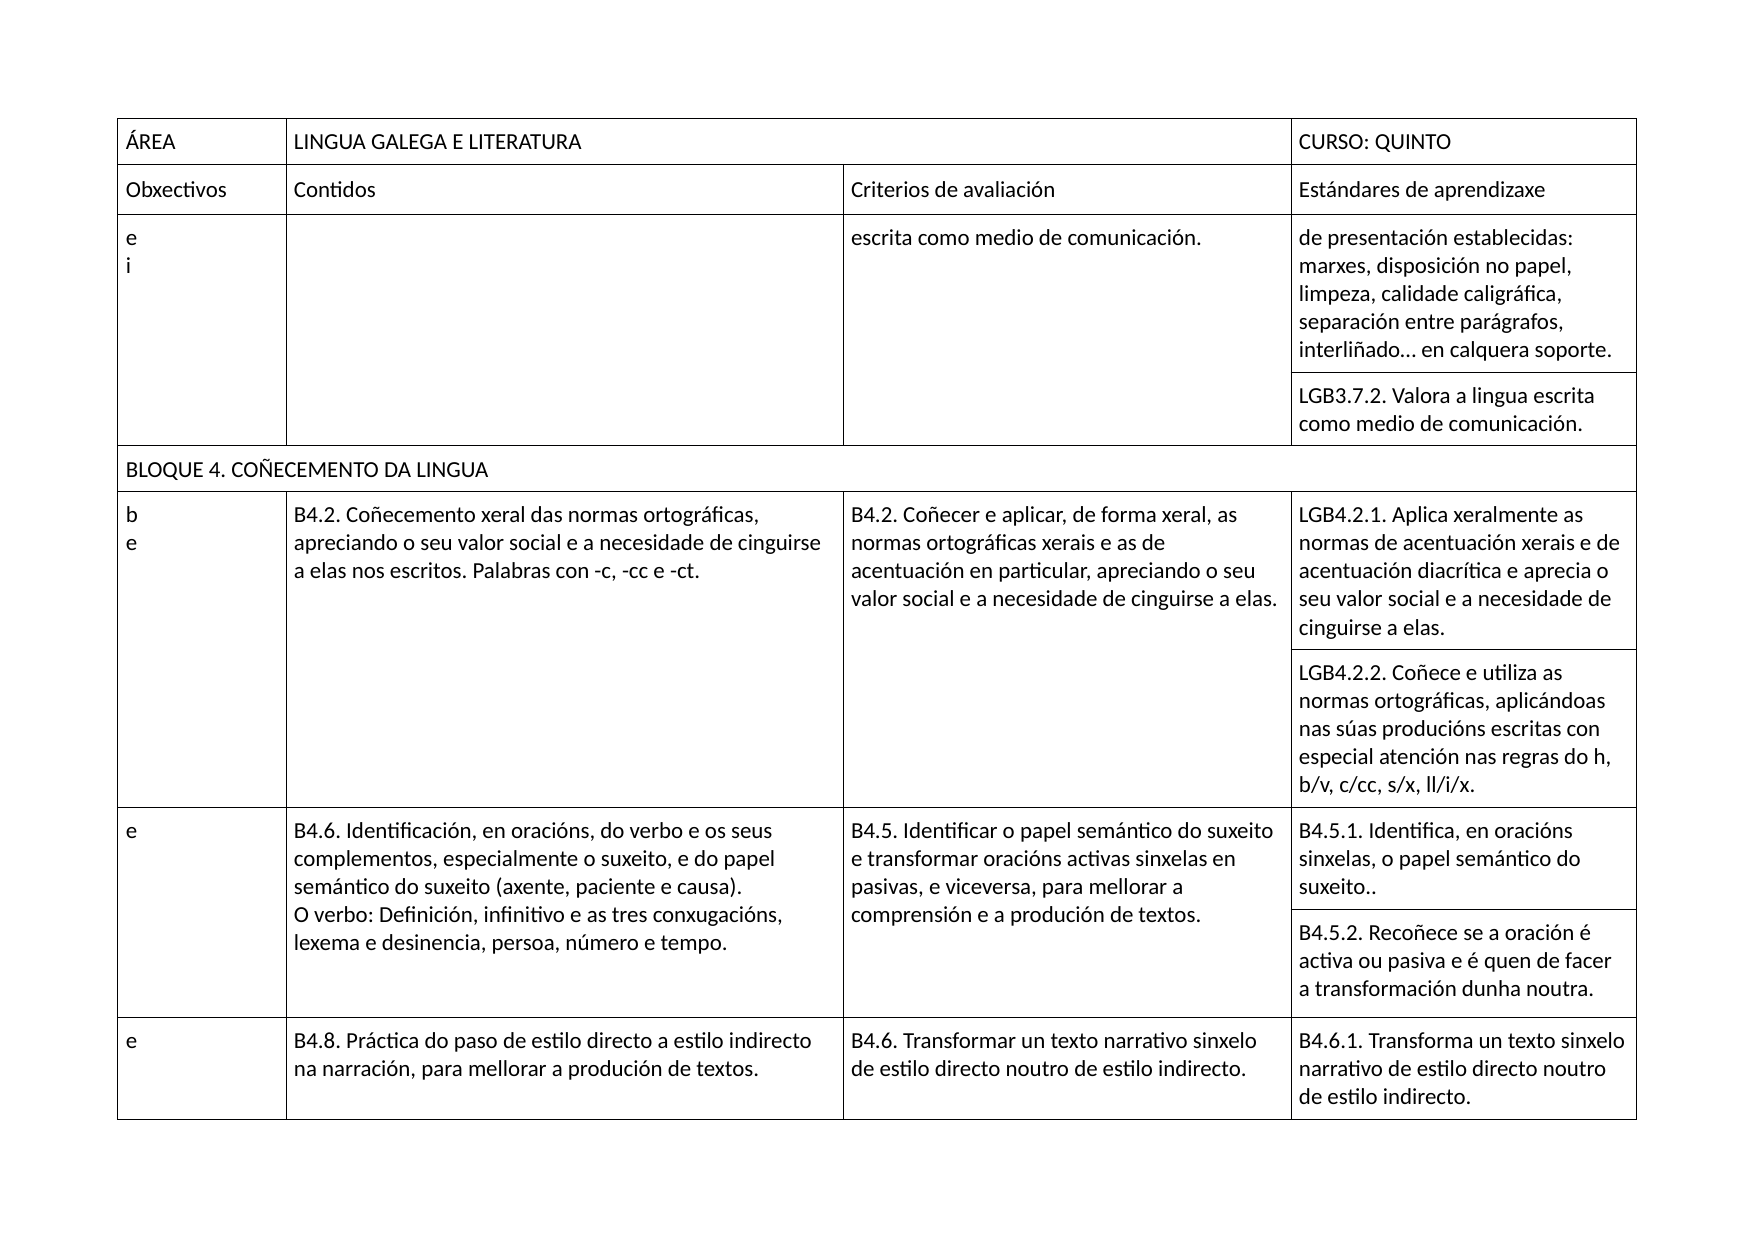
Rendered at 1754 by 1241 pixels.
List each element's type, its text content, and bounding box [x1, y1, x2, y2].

table_cell LGB4.2.2. Coñece e utiliza as normas ortográficas, aplicándoas nas súas producións escritas con especial atención nas regras do h, b/v, c/cc, s/x, ll/i/x. [1292, 650, 1636, 807]
table_cell Obxectivos [118, 165, 286, 214]
table_cell B4.6.1. Transforma un texto sinxelo narrativo de estilo directo noutro de estilo indirecto. [1292, 1018, 1636, 1119]
table_cell e [118, 1018, 286, 1119]
table_cell Criterios de avaliación [844, 165, 1291, 214]
table_cell e i [118, 215, 286, 445]
table_cell LGB4.2.1. Aplica xeralmente as normas de acentuación xerais e de acentuación diacrítica e aprecia o seu valor social e a necesidade de cinguirse a elas. [1292, 492, 1636, 649]
table_cell BLOQUE 4. COÑECEMENTO DA LINGUA [118, 446, 1636, 491]
table_cell e [118, 808, 286, 1017]
table_cell B4.8. Práctica do paso de estilo directo a estilo indirecto na narración, para mellorar a produción de textos. [287, 1018, 843, 1119]
table_cell de presentación establecidas: marxes, disposición no papel, limpeza, calidade caligráfica, separación entre parágrafos, interliñado… en calquera soporte. [1292, 215, 1636, 372]
table_header ÁREA [118, 119, 286, 164]
table_cell Estándares de aprendizaxe [1292, 165, 1636, 214]
table_cell B4.5.2. Recoñece se a oración é activa ou pasiva e é quen de facer a transformación dunha noutra. [1292, 910, 1636, 1017]
table_cell B4.2. Coñecemento xeral das normas ortográficas, apreciando o seu valor social e a necesidade de cinguirse a elas nos escritos. Palabras con -c, -cc e -ct. [287, 492, 843, 807]
table_cell escrita como medio de comunicación. [844, 215, 1291, 445]
table_cell B4.6. Identificación, en oracións, do verbo e os seus complementos, especialmente o suxeito, e do papel semántico do suxeito (axente, paciente e causa). O verbo: Definición, infinitivo e as tres conxugacións, lexema e desinencia, persoa, número e tempo. [287, 808, 843, 1017]
table_cell LGB3.7.2. Valora a lingua escrita como medio de comunicación. [1292, 373, 1636, 445]
table_cell B4.6. Transformar un texto narrativo sinxelo de estilo directo noutro de estilo indirecto. [844, 1018, 1291, 1119]
table_cell Contidos [287, 165, 843, 214]
table_cell B4.5. Identificar o papel semántico do suxeito e transformar oracións activas sinxelas en pasivas, e viceversa, para mellorar a comprensión e a produción de textos. [844, 808, 1291, 1017]
table_cell B4.5.1. Identifica, en oracións sinxelas, o papel semántico do suxeito.. [1292, 808, 1636, 908]
table_cell B4.2. Coñecer e aplicar, de forma xeral, as normas ortográficas xerais e as de acentuación en particular, apreciando o seu valor social e a necesidade de cinguirse a elas. [844, 492, 1291, 807]
table_cell b e [118, 492, 286, 807]
table_cell [287, 215, 843, 445]
table_header CURSO: QUINTO [1292, 119, 1636, 164]
table_header LINGUA GALEGA E LITERATURA [287, 119, 1291, 164]
